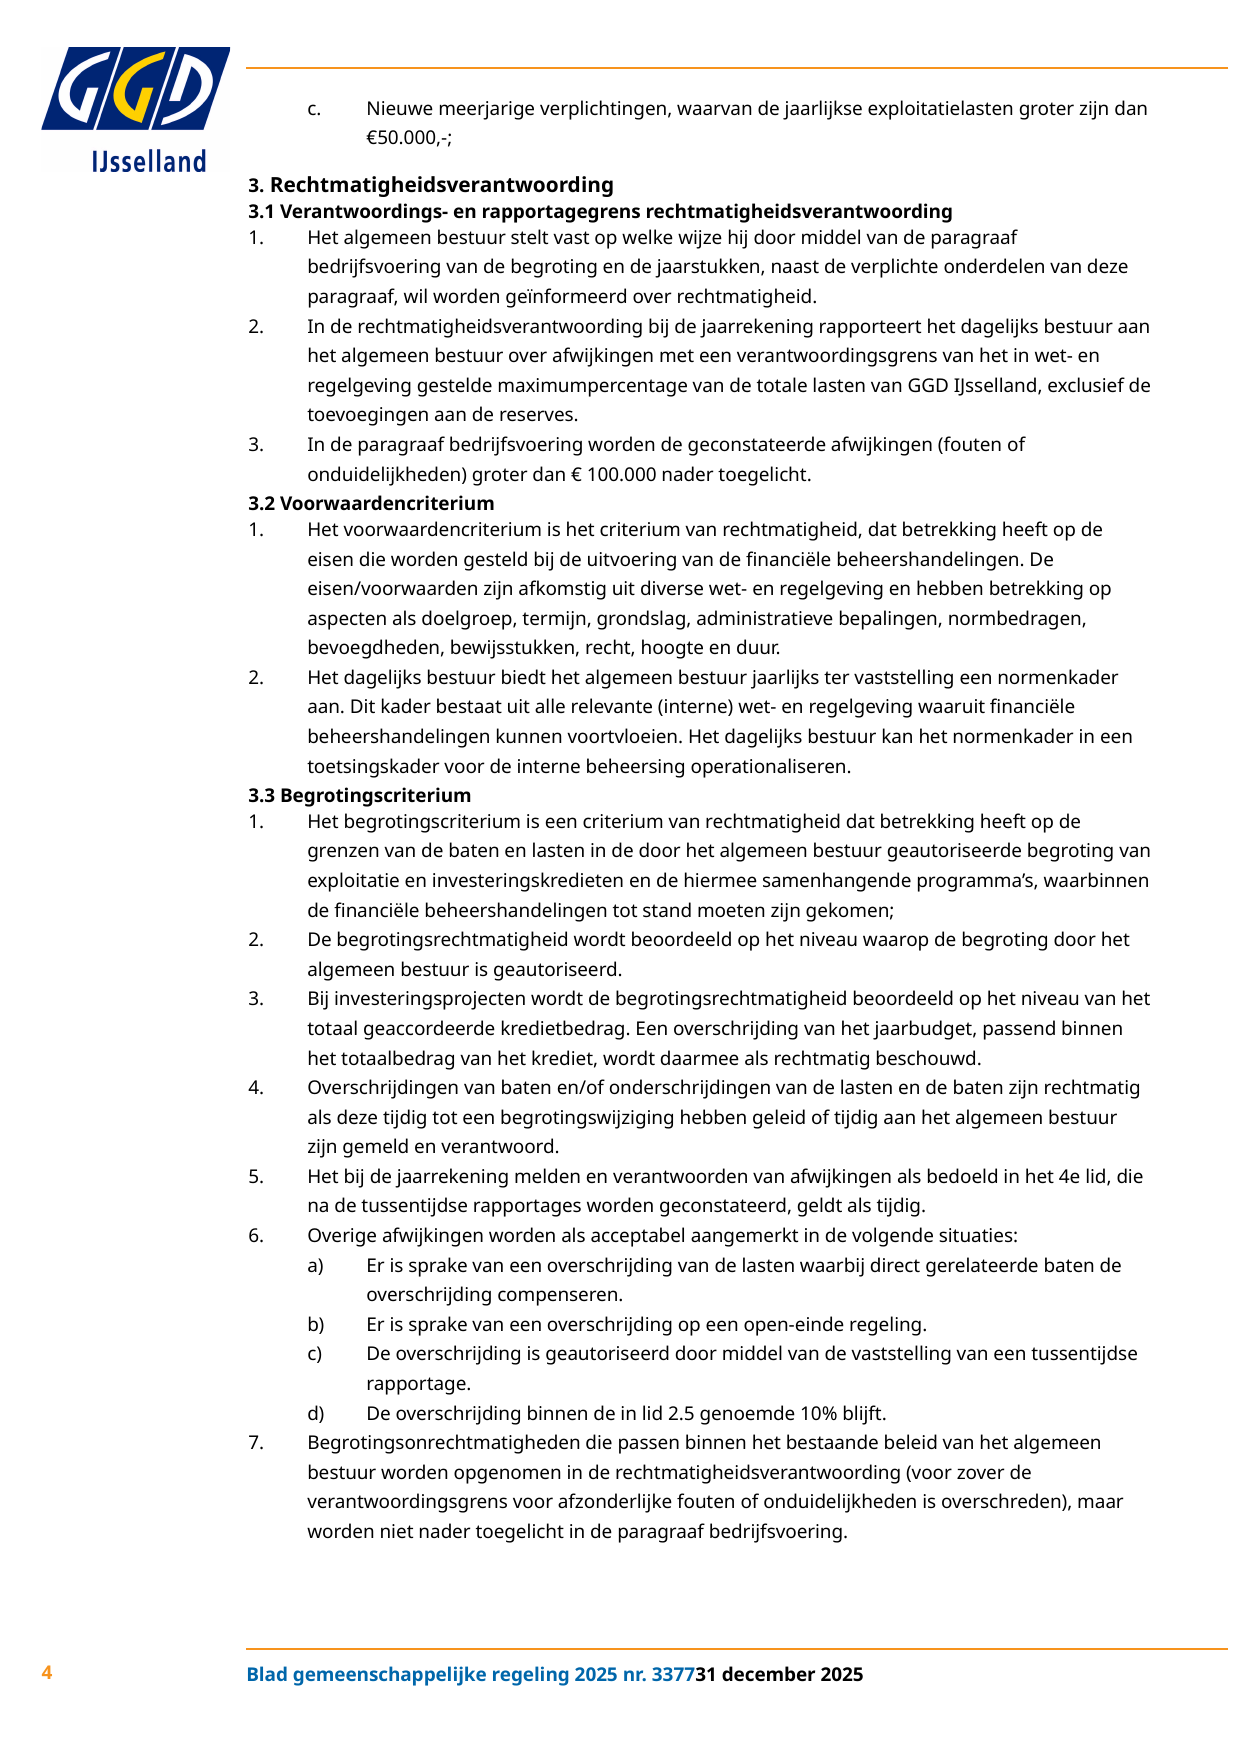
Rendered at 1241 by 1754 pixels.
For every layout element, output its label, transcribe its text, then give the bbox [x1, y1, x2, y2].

list Begrotingsonrechtmatigheden die passen binnen het bestaande beleid van het algemeen bestuur worden opgenomen in de rechtmatigheidsverantwoording (voor zover de verantwoordingsgrens voor afzonderlijke fouten of onduidelijkheden is overschreden), maar worden niet nader toegelicht in de paragraaf bedrijfsvoering. [248, 1429, 1152, 1544]
picture [41, 47, 231, 172]
list Het algemeen bestuur stelt vast op welke wijze hij door middel van de paragraaf bedrijfsvoering van de begroting en de jaarstukken, naast de verplichte onderdelen van deze paragraaf, wil worden geïnformeerd over rechtmatigheid. [248, 224, 1152, 309]
text 3.2 Voorwaardencriterium [248, 490, 1152, 516]
list Er is sprake van een overschrijding op een open-einde regeling. [307, 1311, 1152, 1337]
list Het bij de jaarrekening melden en verantwoorden van afwijkingen als bedoeld in het 4e lid, die na de tussentijdse rapportages worden geconstateerd, geldt als tijdig. [248, 1163, 1152, 1218]
list Bij investeringsprojecten wordt de begrotingsrechtmatigheid beoordeeld op het niveau van het totaal geaccordeerde kredietbedrag. Een overschrijding van het jaarbudget, passend binnen het totaalbedrag van het krediet, wordt daarmee als rechtmatig beschouwd. [248, 986, 1152, 1071]
list Het voorwaardencriterium is het criterium van rechtmatigheid, dat betrekking heeft op de eisen die worden gesteld bij de uitvoering van de financiële beheershandelingen. De eisen/voorwaarden zijn afkomstig uit diverse wet- en regelgeving en hebben betrekking op aspecten als doelgroep, termijn, grondslag, administratieve bepalingen, normbedragen, bevoegdheden, bewijsstukken, recht, hoogte en duur. [248, 516, 1152, 660]
list De overschrijding is geautoriseerd door middel van de vaststelling van een tussentijdse rapportage. [307, 1341, 1152, 1396]
list De overschrijding binnen de in lid 2.5 genoemde 10% blijft. [307, 1400, 1152, 1426]
list In de paragraaf bedrijfsvoering worden de geconstateerde afwijkingen (fouten of onduidelijkheden) groter dan € 100.000 nader toegelicht. [248, 431, 1152, 487]
list Nieuwe meerjarige verplichtingen, waarvan de jaarlijkse exploitatielasten groter zijn dan €50.000,-; [307, 95, 1152, 150]
list Overschrijdingen van baten en/of onderschrijdingen van de lasten en de baten zijn rechtmatig als deze tijdig tot een begrotingswijziging hebben geleid of tijdig aan het algemeen bestuur zijn gemeld en verantwoord. [248, 1074, 1152, 1159]
list Het dagelijks bestuur biedt het algemeen bestuur jaarlijks ter vaststelling een normenkader aan. Dit kader bestaat uit alle relevante (interne) wet- en regelgeving waaruit financiële beheershandelingen kunnen voortvloeien. Het dagelijks bestuur kan het normenkader in een toetsingskader voor de interne beheersing operationaliseren. [248, 664, 1152, 778]
text 3.3 Begrotingscriterium [248, 782, 1152, 808]
list Het begrotingscriterium is een criterium van rechtmatigheid dat betrekking heeft op de grenzen van de baten en lasten in de door het algemeen bestuur geautoriseerde begroting van exploitatie en investeringskredieten en de hiermee samenhangende programma’s, waarbinnen de financiële beheershandelingen tot stand moeten zijn gekomen; [248, 808, 1152, 923]
list Er is sprake van een overschrijding van de lasten waarbij direct gerelateerde baten de overschrijding compenseren. [307, 1252, 1152, 1307]
list Overige afwijkingen worden als acceptabel aangemerkt in de volgende situaties: [248, 1222, 1152, 1248]
list In de rechtmatigheidsverantwoording bij de jaarrekening rapporteert het dagelijks bestuur aan het algemeen bestuur over afwijkingen met een verantwoordingsgrens van het in wet- en regelgeving gestelde maximumpercentage van de totale lasten van GGD IJsselland, exclusief de toevoegingen aan de reserves. [248, 313, 1152, 427]
text 3. Rechtmatigheidsverantwoording [248, 170, 1152, 198]
text 3.1 Verantwoordings- en rapportagegrens rechtmatigheidsverantwoording [248, 198, 1152, 224]
list De begrotingsrechtmatigheid wordt beoordeeld op het niveau waarop de begroting door het algemeen bestuur is geautoriseerd. [248, 926, 1152, 982]
